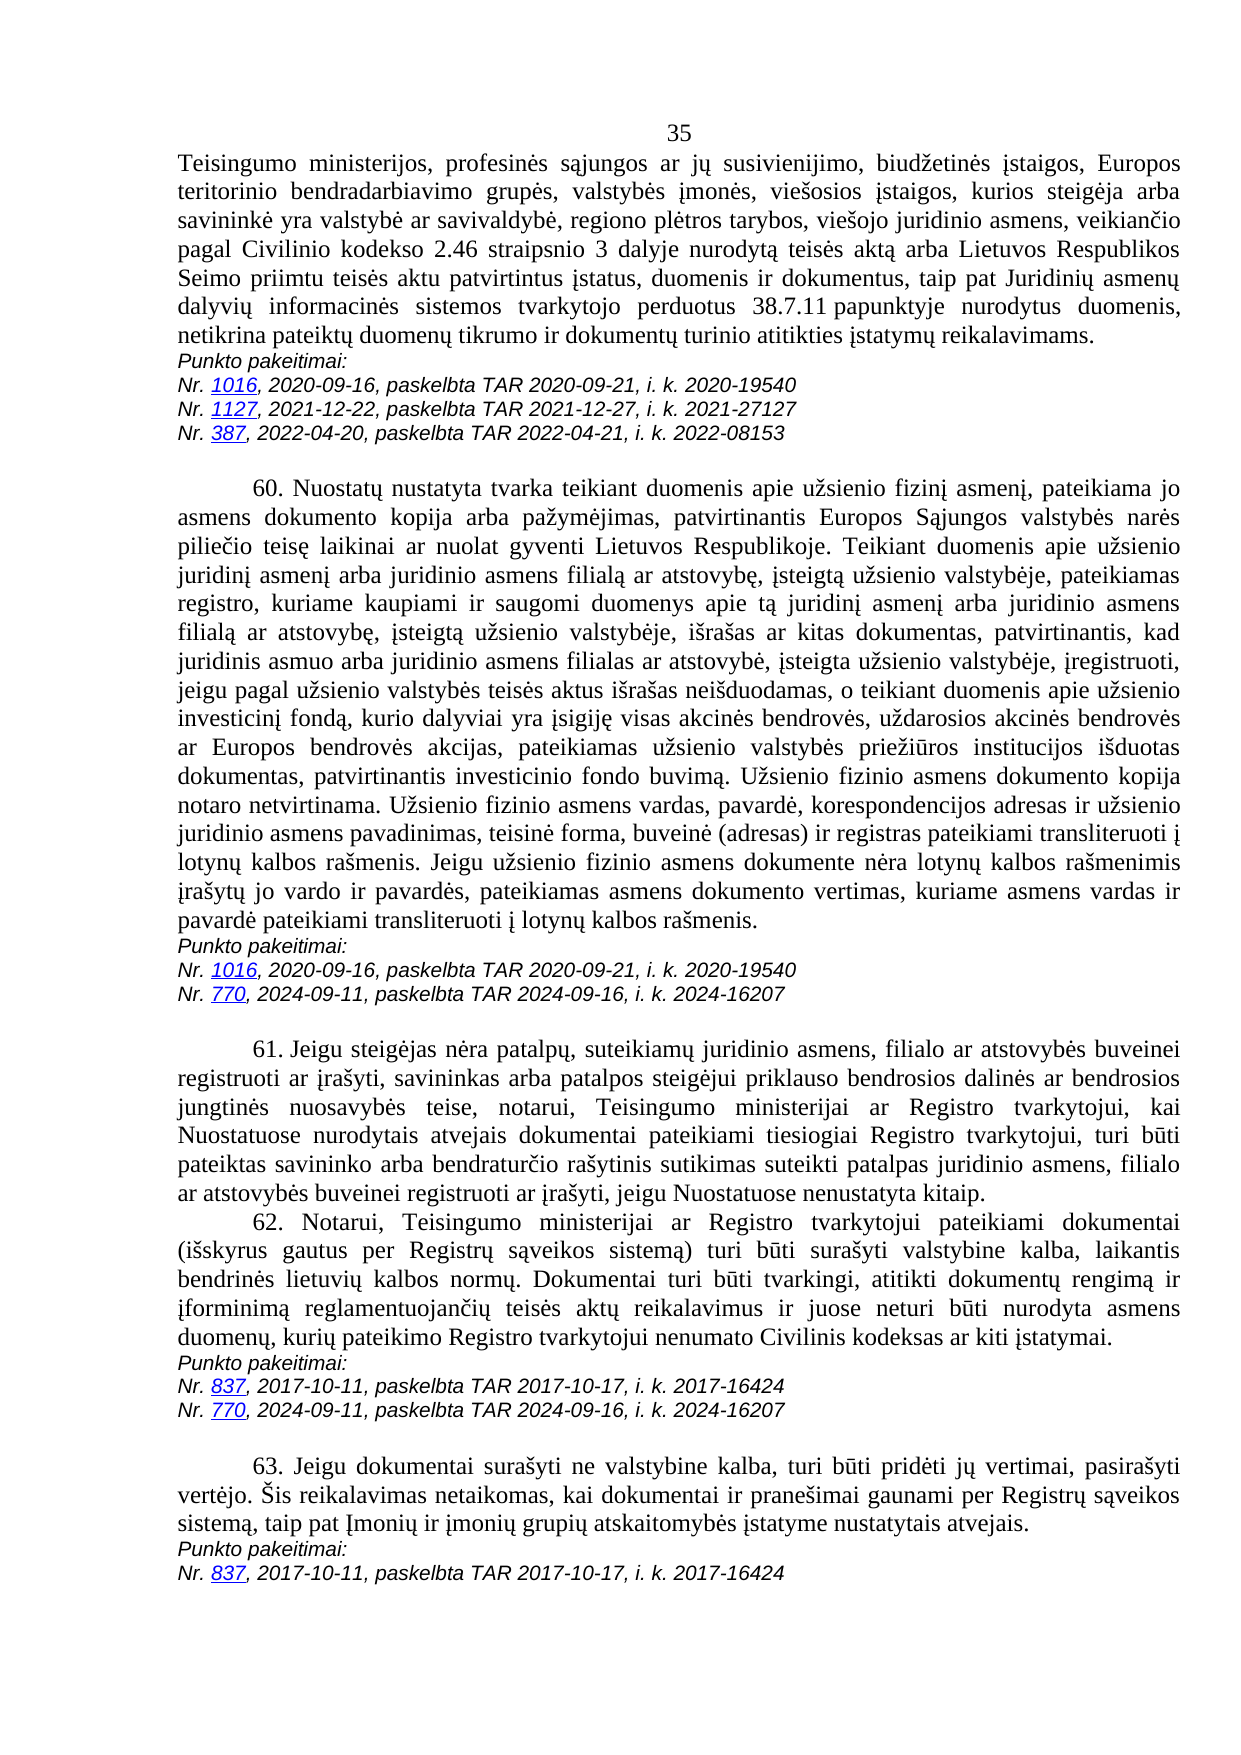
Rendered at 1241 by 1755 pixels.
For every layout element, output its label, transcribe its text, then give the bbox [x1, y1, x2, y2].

text Nr. 770, 2024-09-11, paskelbta TAR 2024-09-16, i. k. 2024-16207 [177, 981, 1181, 1005]
text Nr. 1016, 2020-09-16, paskelbta TAR 2020-09-21, i. k. 2020-19540 [177, 373, 1181, 397]
text 63. Jeigu dokumentai surašyti ne valstybine kalba, turi būti pridėti jų vertimai, pasirašyti vertėjo. Šis reikalavimas netaikomas, kai dokumentai ir pranešimai gaunami per Registrų sąveikos sistemą, taip pat Įmonių ir įmonių grupių atskaitomybės įstatyme nustatytais atvejais. [177, 1451, 1181, 1537]
text Nr. 837, 2017-10-11, paskelbta TAR 2017-10-17, i. k. 2017-16424 [177, 1374, 1181, 1398]
text Nr. 387, 2022-04-20, paskelbta TAR 2022-04-21, i. k. 2022-08153 [177, 421, 1181, 445]
text Punkto pakeitimai: [177, 1537, 1181, 1561]
text Nr. 1016, 2020-09-16, paskelbta TAR 2020-09-21, i. k. 2020-19540 [177, 957, 1181, 981]
text Nr. 837, 2017-10-11, paskelbta TAR 2017-10-17, i. k. 2017-16424 [177, 1561, 1181, 1585]
text Nr. 770, 2024-09-11, paskelbta TAR 2024-09-16, i. k. 2024-16207 [177, 1398, 1181, 1422]
text 60. Nuostatų nustatyta tvarka teikiant duomenis apie užsienio fizinį asmenį, pateikiama jo asmens dokumento kopija arba pažymėjimas, patvirtinantis Europos Sąjungos valstybės narės piliečio teisę laikinai ar nuolat gyventi Lietuvos Respublikoje. Teikiant duomenis apie užsienio juridinį asmenį arba juridinio asmens filialą ar atstovybę, įsteigtą užsienio valstybėje, pateikiamas registro, kuriame kaupiami ir saugomi duomenys apie tą juridinį asmenį arba juridinio asmens filialą ar atstovybę, įsteigtą užsienio valstybėje, išrašas ar kitas dokumentas, patvirtinantis, kad juridinis asmuo arba juridinio asmens filialas ar atstovybė, įsteigta užsienio valstybėje, įregistruoti, jeigu pagal užsienio valstybės teisės aktus išrašas neišduodamas, o teikiant duomenis apie užsienio investicinį fondą, kurio dalyviai yra įsigiję visas akcinės bendrovės, uždarosios akcinės bendrovės ar Europos bendrovės akcijas, pateikiamas užsienio valstybės priežiūros institucijos išduotas dokumentas, patvirtinantis investicinio fondo buvimą. Užsienio fizinio asmens dokumento kopija notaro netvirtinama. Užsienio fizinio asmens vardas, pavardė, korespondencijos adresas ir užsienio juridinio asmens pavadinimas, teisinė forma, buveinė (adresas) ir registras pateikiami transliteruoti į lotynų kalbos rašmenis. Jeigu užsienio fizinio asmens dokumente nėra lotynų kalbos rašmenimis įrašytų jo vardo ir pavardės, pateikiamas asmens dokumento vertimas, kuriame asmens vardas ir pavardė pateikiami transliteruoti į lotynų kalbos rašmenis. [177, 473, 1181, 933]
text Punkto pakeitimai: [177, 933, 1181, 957]
text Punkto pakeitimai: [177, 1350, 1181, 1374]
text Nr. 1127, 2021-12-22, paskelbta TAR 2021-12-27, i. k. 2021-27127 [177, 397, 1181, 421]
text Punkto pakeitimai: [177, 349, 1181, 373]
text 62. Notarui, Teisingumo ministerijai ar Registro tvarkytojui pateikiami dokumentai (išskyrus gautus per Registrų sąveikos sistemą) turi būti surašyti valstybine kalba, laikantis bendrinės lietuvių kalbos normų. Dokumentai turi būti tvarkingi, atitikti dokumentų rengimą ir įforminimą reglamentuojančių teisės aktų reikalavimus ir juose neturi būti nurodyta asmens duomenų, kurių pateikimo Registro tvarkytojui nenumato Civilinis kodeksas ar kiti įstatymai. [177, 1207, 1181, 1350]
text 61. Jeigu steigėjas nėra patalpų, suteikiamų juridinio asmens, filialo ar atstovybės buveinei registruoti ar įrašyti, savininkas arba patalpos steigėjui priklauso bendrosios dalinės ar bendrosios jungtinės nuosavybės teise, notarui, Teisingumo ministerijai ar Registro tvarkytojui, kai Nuostatuose nurodytais atvejais dokumentai pateikiami tiesiogiai Registro tvarkytojui, turi būti pateiktas savininko arba bendraturčio rašytinis sutikimas suteikti patalpas juridinio asmens, filialo ar atstovybės buveinei registruoti ar įrašyti, jeigu Nuostatuose nenustatyta kitaip. [177, 1034, 1181, 1207]
text Teisingumo ministerijos, profesinės sąjungos ar jų susivienijimo, biudžetinės įstaigos, Europos teritorinio bendradarbiavimo grupės, valstybės įmonės, viešosios įstaigos, kurios steigėja arba savininkė yra valstybė ar savivaldybė, regiono plėtros tarybos, viešojo juridinio asmens, veikiančio pagal Civilinio kodekso 2.46 straipsnio 3 dalyje nurodytą teisės aktą arba Lietuvos Respublikos Seimo priimtu teisės aktu patvirtintus įstatus, duomenis ir dokumentus, taip pat Juridinių asmenų dalyvių informacinės sistemos tvarkytojo perduotus 38.7.11 papunktyje nurodytus duomenis, netikrina pateiktų duomenų tikrumo ir dokumentų turinio atitikties įstatymų reikalavimams. [177, 148, 1181, 349]
